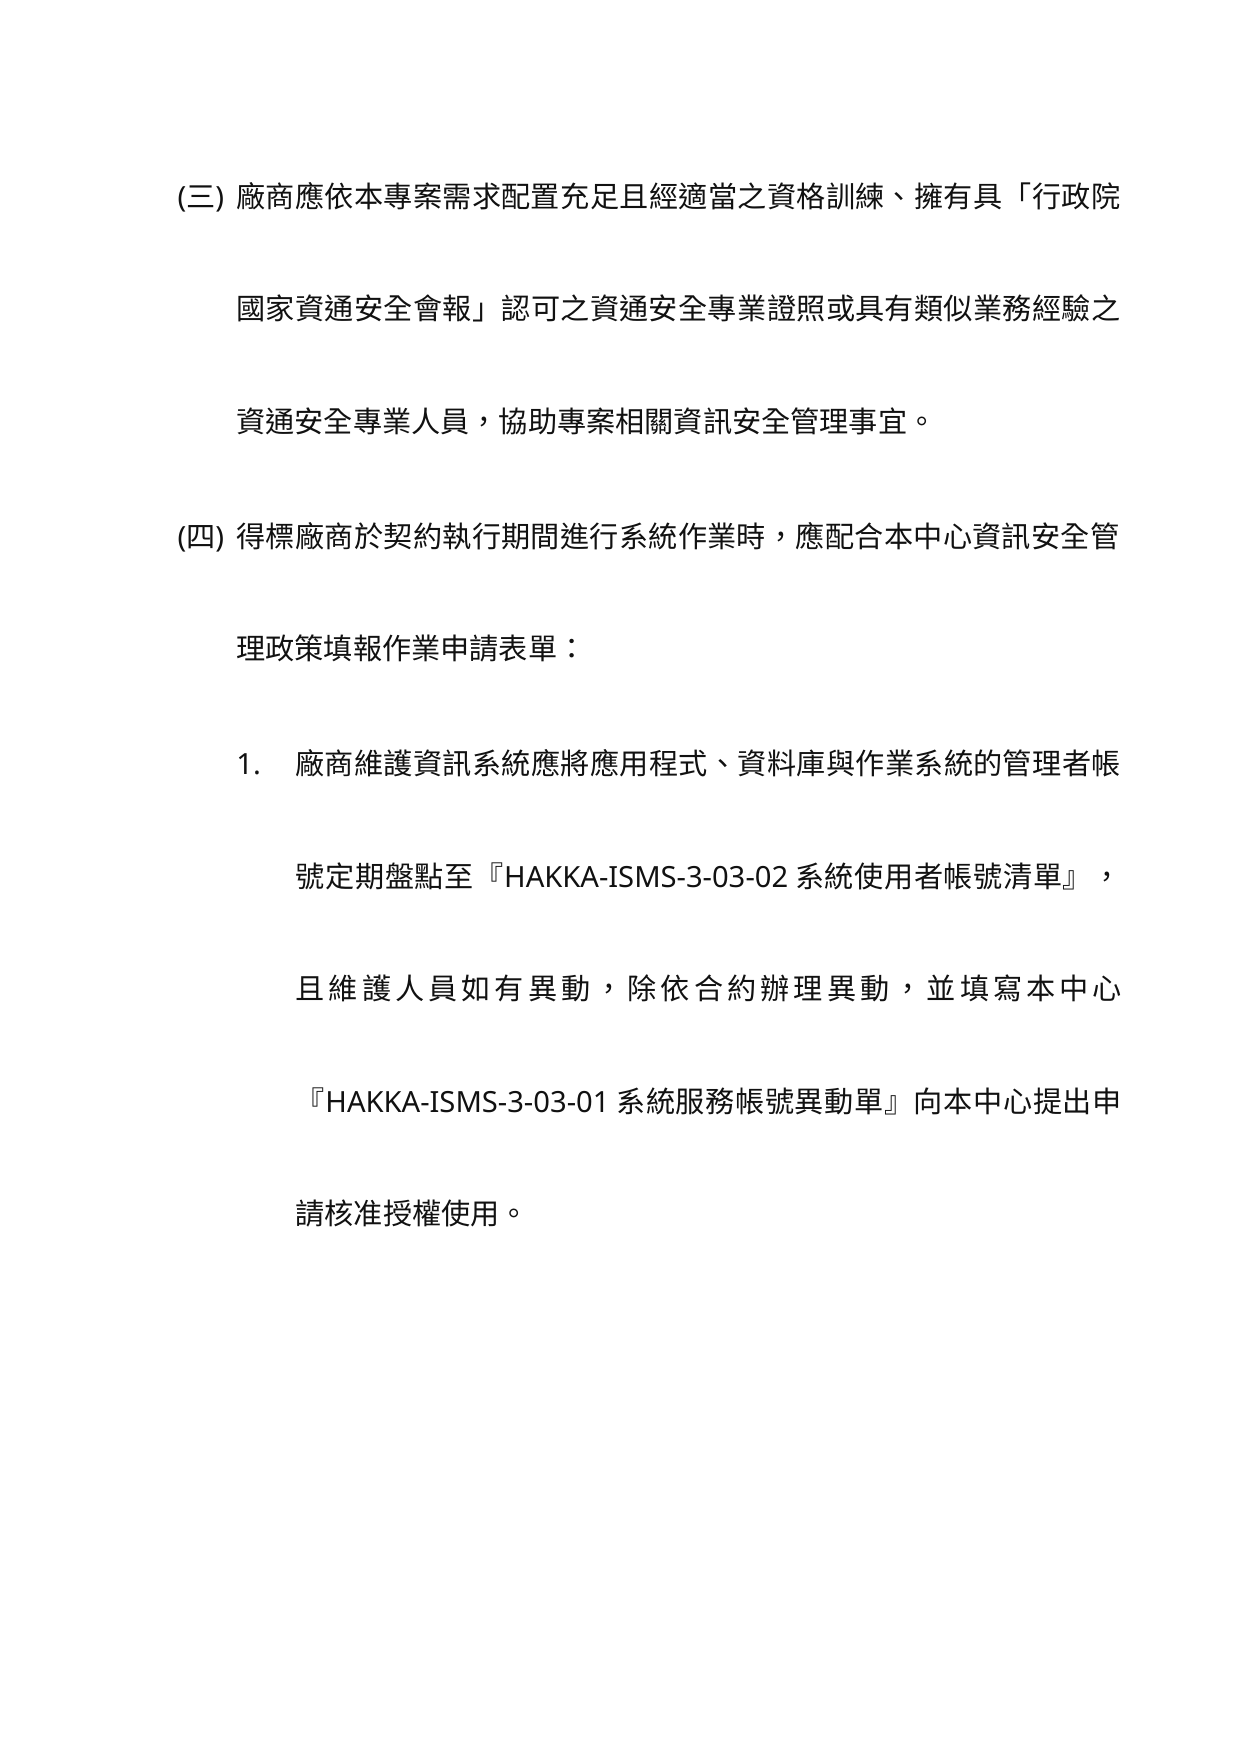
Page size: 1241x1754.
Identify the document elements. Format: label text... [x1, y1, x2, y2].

subtitle 得標廠商於契約執行期間進行系統作業時，應配合本中心資訊安全管理政策填報作業申請表單： [177, 497, 1122, 684]
subtitle 廠商應依本專案需求配置充足且經適當之資格訓練、擁有具「行政院國家資通安全會報」認可之資通安全專業證照或具有類似業務經驗之資通安全專業人員，協助專案相關資訊安全管理事宜。 [177, 157, 1122, 457]
subtitle 廠商維護資訊系統應將應用程式、資料庫與作業系統的管理者帳號定期盤點至『HAKKA-ISMS-3-03-02系統使用者帳號清單』，且維護人員如有異動，除依合約辦理異動，並填寫本中心『HAKKA-ISMS-3-03-01系統服務帳號異動單』向本中心提出申請核准授權使用。 [236, 724, 1122, 1249]
